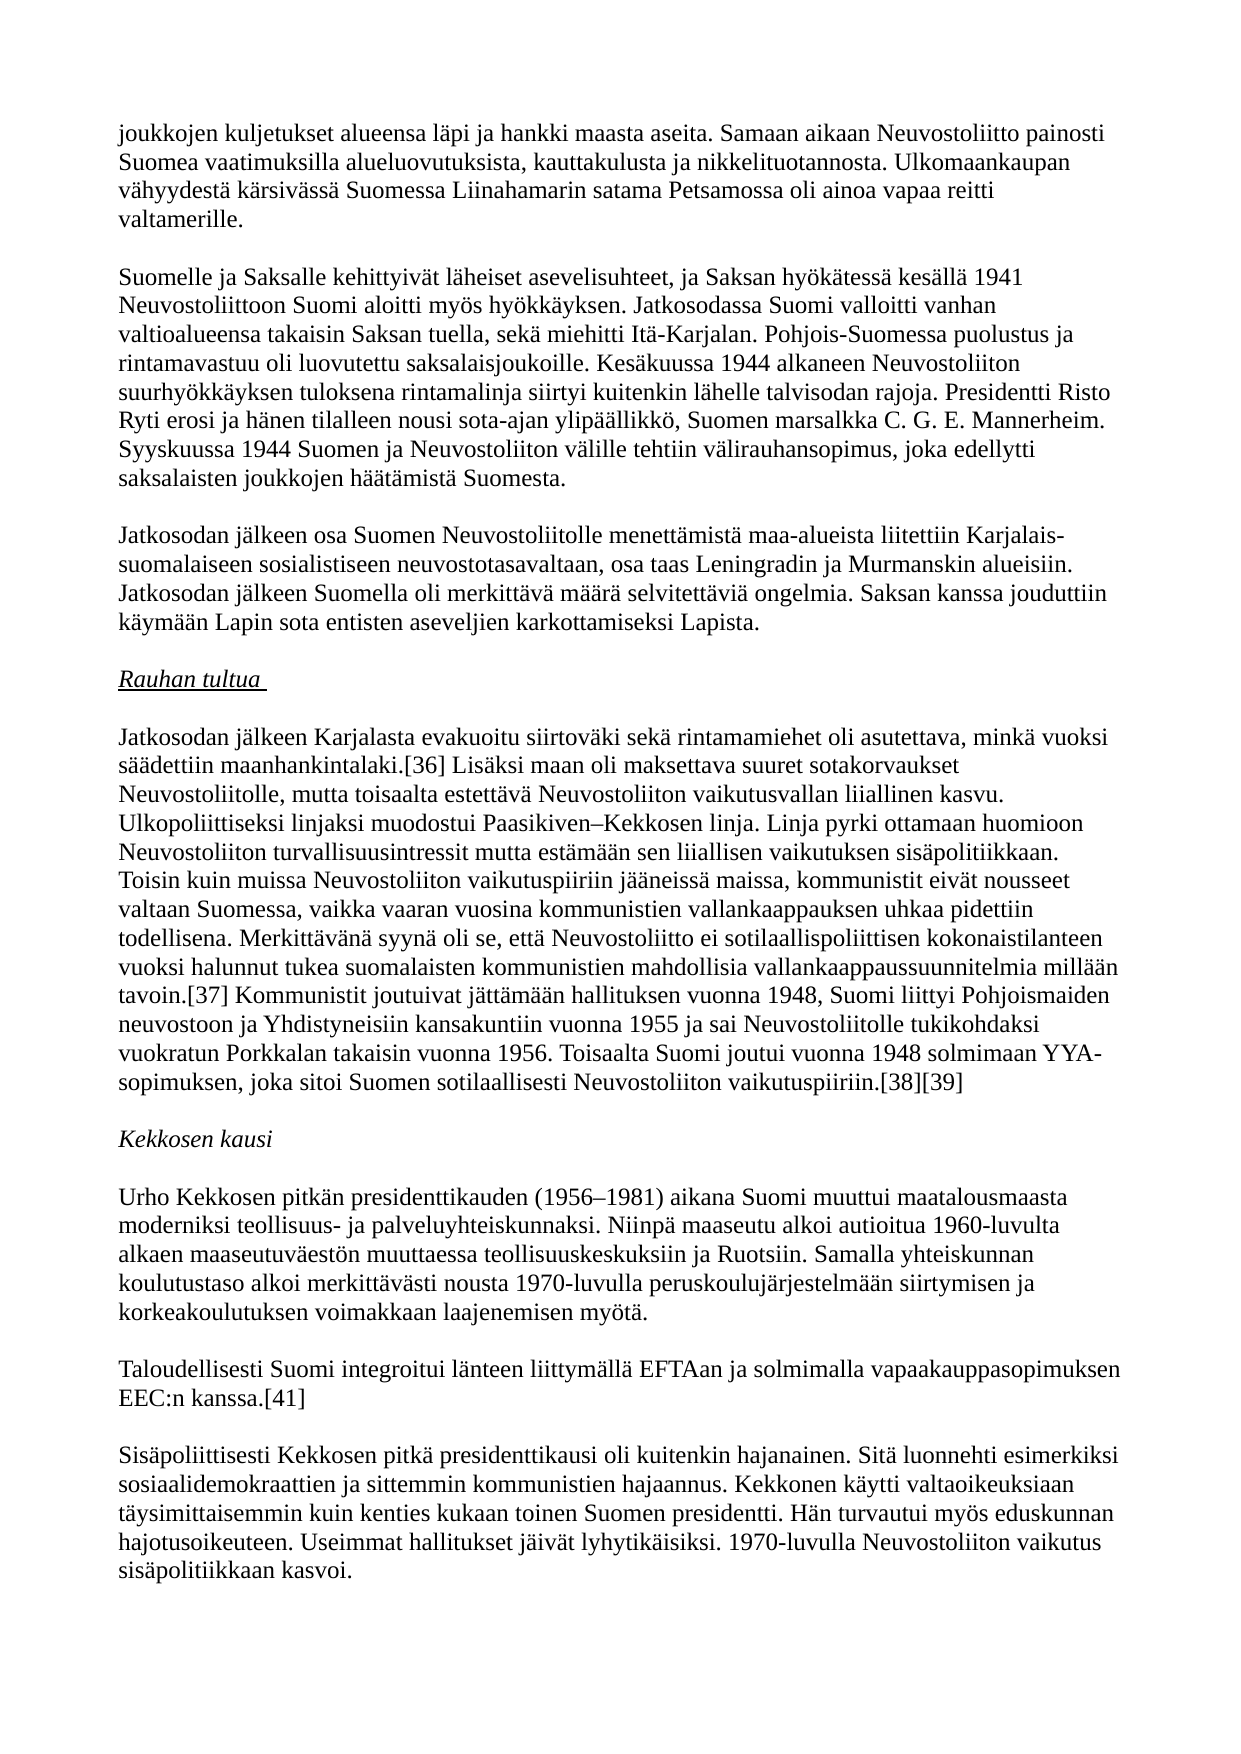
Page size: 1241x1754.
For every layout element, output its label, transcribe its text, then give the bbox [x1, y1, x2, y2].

text joukkojen kuljetukset alueensa läpi ja hankki maasta aseita. Samaan aikaan Neuvostoliitto painosti Suomea vaatimuksilla alueluovutuksista, kauttakulusta ja nikkelituotannosta. Ulkomaankaupan vähyydestä kärsivässä Suomessa Liinahamarin satama Petsamossa oli ainoa vapaa reitti valtamerille. [118, 118, 1122, 233]
text Rauhan tultua [118, 664, 1122, 693]
text Jatkosodan jälkeen osa Suomen Neuvostoliitolle menettämistä maa-alueista liitettiin Karjalais-suomalaiseen sosialistiseen neuvostotasavaltaan, osa taas Leningradin ja Murmanskin alueisiin. Jatkosodan jälkeen Suomella oli merkittävä määrä selvitettäviä ongelmia. Saksan kanssa jouduttiin käymään Lapin sota entisten aseveljien karkottamiseksi Lapista. [118, 521, 1122, 636]
text Jatkosodan jälkeen Karjalasta evakuoitu siirtoväki sekä rintamamiehet oli asutettava, minkä vuoksi säädettiin maanhankintalaki.[36] Lisäksi maan oli maksettava suuret sotakorvaukset Neuvostoliitolle, mutta toisaalta estettävä Neuvostoliiton vaikutusvallan liiallinen kasvu. Ulkopoliittiseksi linjaksi muodostui Paasikiven–Kekkosen linja. Linja pyrki ottamaan huomioon Neuvostoliiton turvallisuusintressit mutta estämään sen liiallisen vaikutuksen sisäpolitiikkaan. Toisin kuin muissa Neuvostoliiton vaikutuspiiriin jääneissä maissa, kommunistit eivät nousseet valtaan Suomessa, vaikka vaaran vuosina kommunistien vallankaappauksen uhkaa pidettiin todellisena. Merkittävänä syynä oli se, että Neuvostoliitto ei sotilaallispoliittisen kokonaistilanteen vuoksi halunnut tukea suomalaisten kommunistien mahdollisia vallankaappaussuunnitelmia millään tavoin.[37] Kommunistit joutuivat jättämään hallituksen vuonna 1948, Suomi liittyi Pohjoismaiden neuvostoon ja Yhdistyneisiin kansakuntiin vuonna 1955 ja sai Neuvostoliitolle tukikohdaksi vuokratun Porkkalan takaisin vuonna 1956. Toisaalta Suomi joutui vuonna 1948 solmimaan YYA-sopimuksen, joka sitoi Suomen sotilaallisesti Neuvostoliiton vaikutuspiiriin.[38][39] [118, 722, 1122, 1096]
text Sisäpoliittisesti Kekkosen pitkä presidenttikausi oli kuitenkin hajanainen. Sitä luonnehti esimerkiksi sosiaalidemokraattien ja sittemmin kommunistien hajaannus. Kekkonen käytti valtaoikeuksiaan täysimittaisemmin kuin kenties kukaan toinen Suomen presidentti. Hän turvautui myös eduskunnan hajotusoikeuteen. Useimmat hallitukset jäivät lyhytikäisiksi. 1970-luvulla Neuvostoliiton vaikutus sisäpolitiikkaan kasvoi. [118, 1441, 1122, 1584]
text Urho Kekkosen pitkän presidenttikauden (1956–1981) aikana Suomi muuttui maatalousmaasta moderniksi teollisuus- ja palveluyhteiskunnaksi. Niinpä maaseutu alkoi autioitua 1960-luvulta alkaen maaseutuväestön muuttaessa teollisuuskeskuksiin ja Ruotsiin. Samalla yhteiskunnan koulutustaso alkoi merkittävästi nousta 1970-luvulla peruskoulujärjestelmään siirtymisen ja korkeakoulutuksen voimakkaan laajenemisen myötä. [118, 1182, 1122, 1326]
text Taloudellisesti Suomi integroitui länteen liittymällä EFTAan ja solmimalla vapaakauppasopimuksen EEC:n kanssa.[41] [118, 1354, 1122, 1412]
text Kekkosen kausi [118, 1124, 1122, 1153]
text Suomelle ja Saksalle kehittyivät läheiset asevelisuhteet, ja Saksan hyökätessä kesällä 1941 Neuvostoliittoon Suomi aloitti myös hyökkäyksen. Jatkosodassa Suomi valloitti vanhan valtioalueensa takaisin Saksan tuella, sekä miehitti Itä-Karjalan. Pohjois-Suomessa puolustus ja rintamavastuu oli luovutettu saksalaisjoukoille. Kesäkuussa 1944 alkaneen Neuvostoliiton suurhyökkäyksen tuloksena rintamalinja siirtyi kuitenkin lähelle talvisodan rajoja. Presidentti Risto Ryti erosi ja hänen tilalleen nousi sota-ajan ylipäällikkö, Suomen marsalkka C. G. E. Mannerheim. Syyskuussa 1944 Suomen ja Neuvostoliiton välille tehtiin välirauhansopimus, joka edellytti saksalaisten joukkojen häätämistä Suomesta. [118, 262, 1122, 492]
